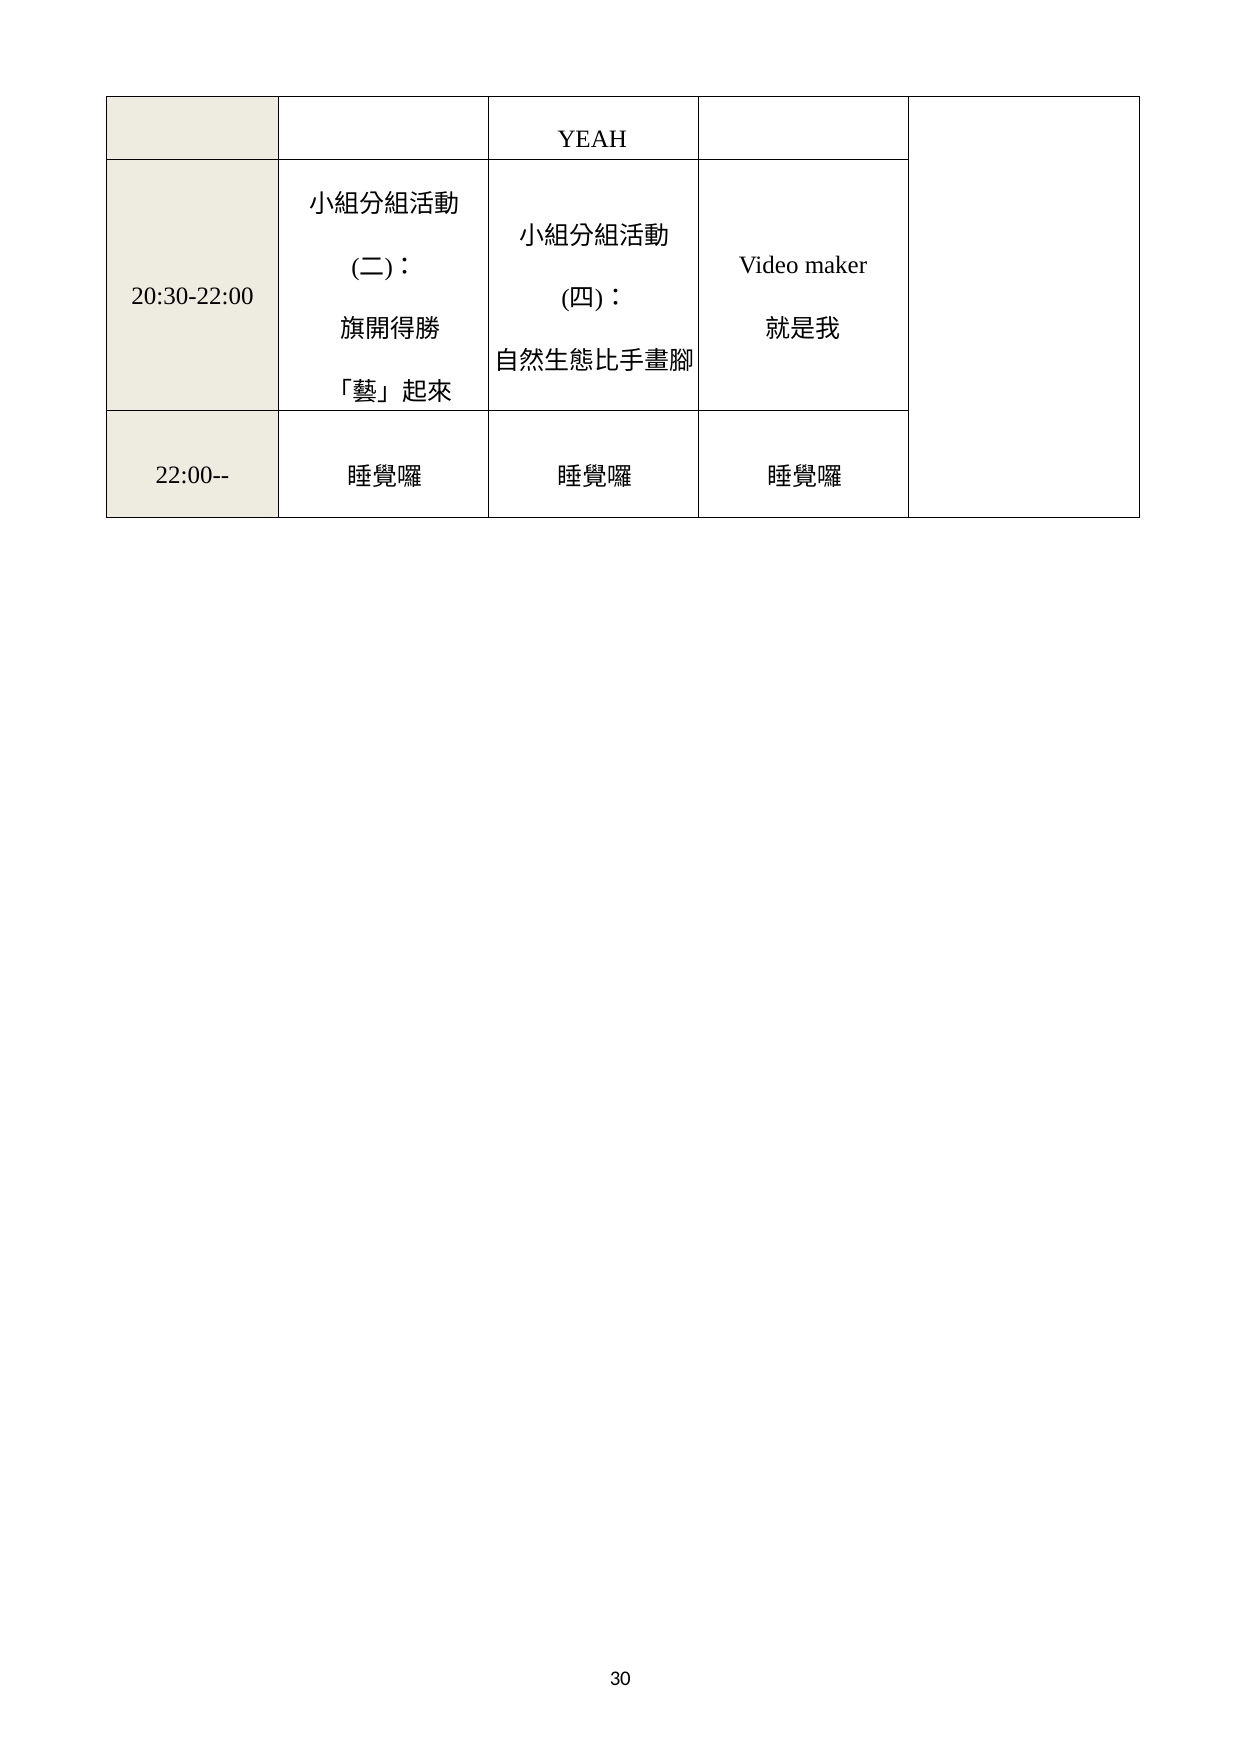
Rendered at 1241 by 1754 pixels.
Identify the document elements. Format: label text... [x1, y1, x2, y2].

table_cell 22:00-- [107, 411, 278, 517]
table_cell 睡覺囉 [489, 411, 698, 517]
table_cell [107, 97, 278, 159]
table_cell 睡覺囉 [699, 411, 908, 517]
table_cell 20:30-22:00 [107, 160, 278, 410]
table_cell Video maker 就是我 [699, 160, 908, 410]
table_cell 小組分組活動 (四)： 自然生態比手畫腳 [489, 160, 698, 410]
table_cell YEAH [489, 97, 698, 159]
table_cell [699, 97, 908, 159]
table_cell [909, 97, 1139, 517]
table_cell 小組分組活動 (二)： 旗開得勝 「藝」起來 [279, 160, 488, 410]
table_cell [279, 97, 488, 159]
table_cell 睡覺囉 [279, 411, 488, 517]
